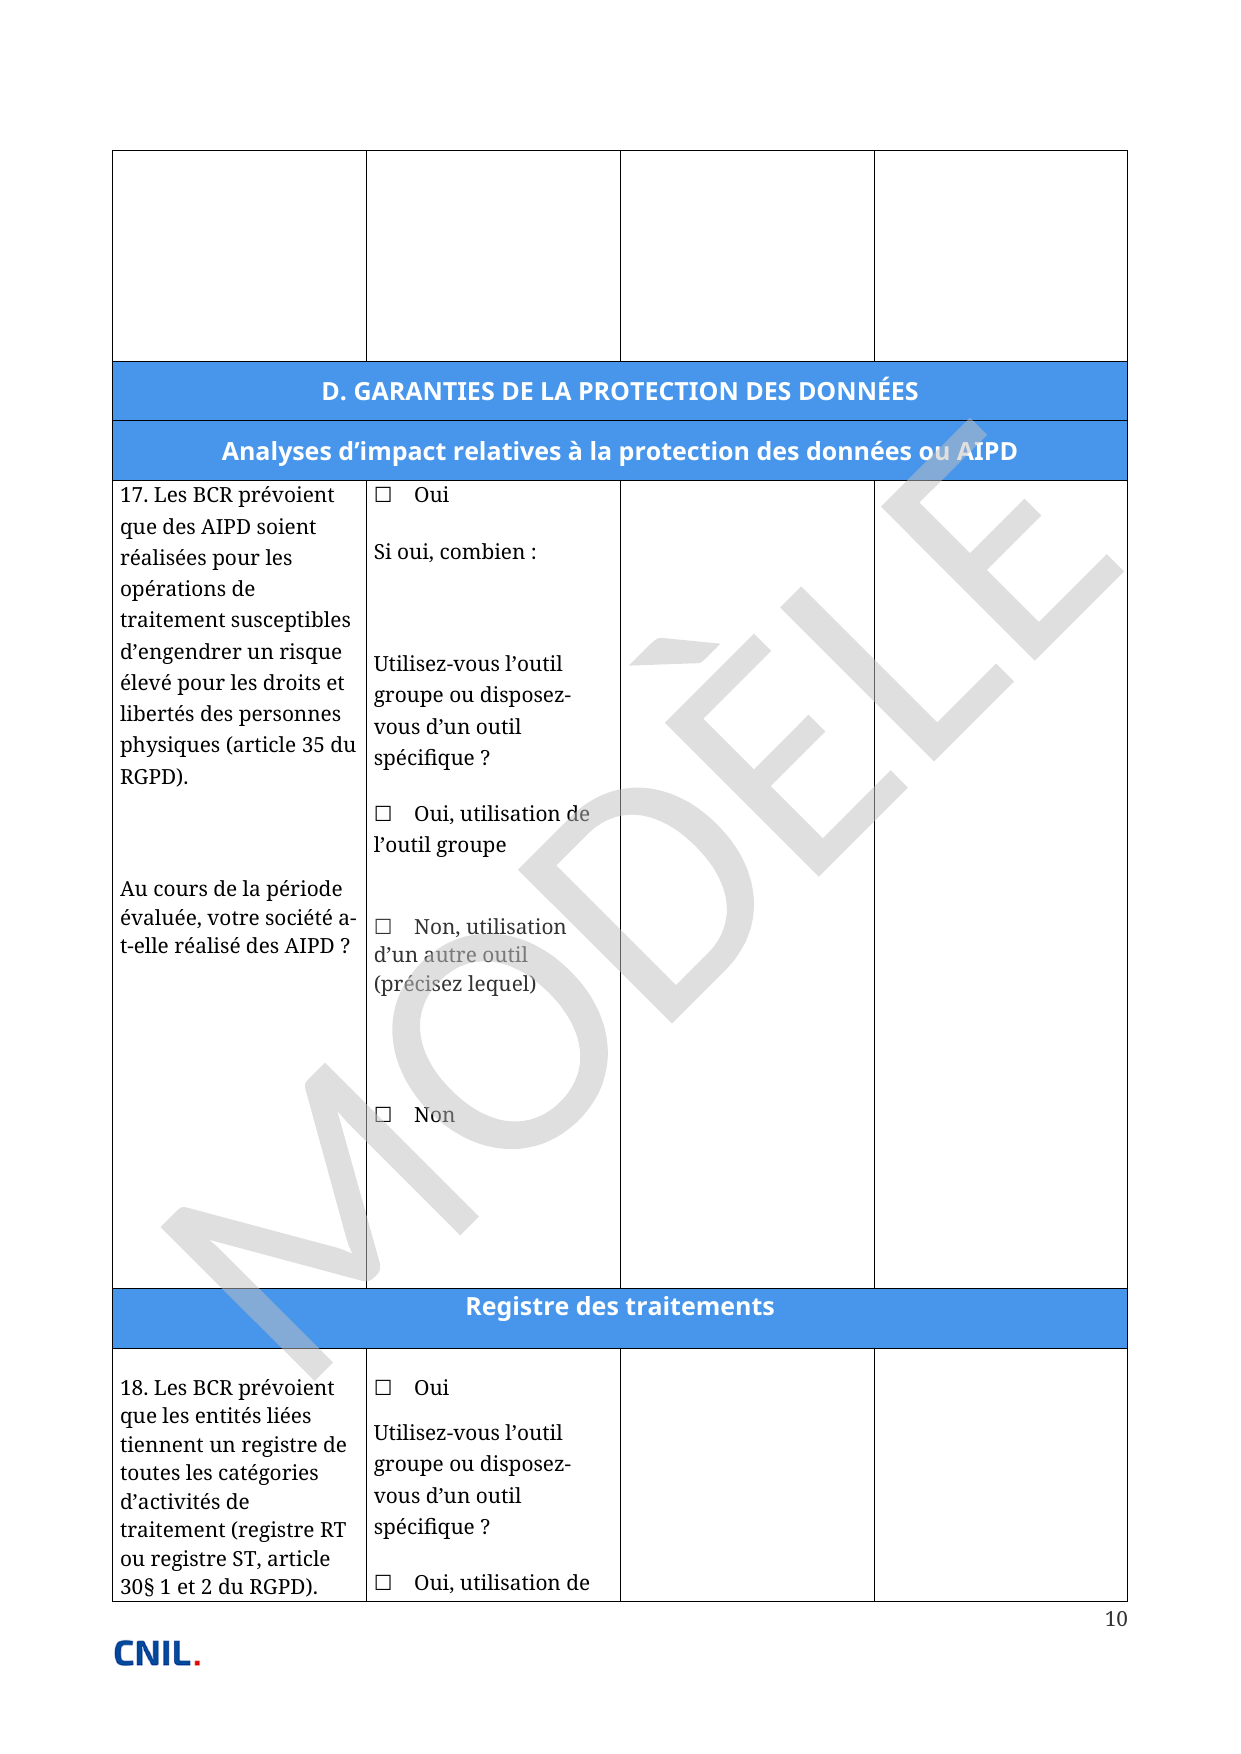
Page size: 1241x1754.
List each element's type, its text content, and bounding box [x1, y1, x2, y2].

table_cell [621, 481, 874, 1288]
table_cell [113, 1289, 280, 1348]
table_cell ☐ Oui Si oui, combien : Utilisez-vous l’outil groupe ou disposez-vous d’un outil spécifique ? ☐ Oui, utilisation de l’outil groupe ☐ Non, utilisation d’un autre outil (précisez lequel) ☐ Non [367, 481, 620, 1288]
table_cell [875, 481, 1127, 1288]
table_cell D. GARANTIES DE LA PROTECTION DES DONNÉES [113, 362, 1127, 420]
table_cell [621, 151, 874, 361]
table_cell 18. Les BCR prévoient que les entités liées tiennent un registre de toutes les catégories d’activités de traitement (registre RT ou registre ST, article 30§ 1 et 2 du RGPD). [113, 1349, 366, 1601]
table_cell 17. Les BCR prévoient que des AIPD soient réalisées pour les opérations de traitement susceptibles d’engendrer un risque élevé pour les droits et libertés des personnes physiques (article 35 du RGPD). Au cours de la période évaluée, votre société a-t-elle réalisé des AIPD ? [113, 481, 366, 1288]
table_cell [367, 151, 620, 361]
table_cell Registre des traitements [261, 1289, 1127, 1348]
table_cell [621, 1349, 874, 1601]
table_cell Analyses d’impact relatives à la protection des données ou AIPD [113, 421, 965, 480]
table_cell [875, 151, 1127, 361]
table_cell [113, 151, 366, 361]
table_cell Analyses d’impact relatives à la protection des données ou AIPD [944, 421, 1127, 480]
table_cell [875, 1349, 1127, 1601]
table_cell [621, 815, 726, 984]
table_cell ☐ Oui Utilisez-vous l’outil groupe ou disposez-vous d’un outil spécifique ? ☐ Oui, utilisation de [367, 1349, 620, 1601]
